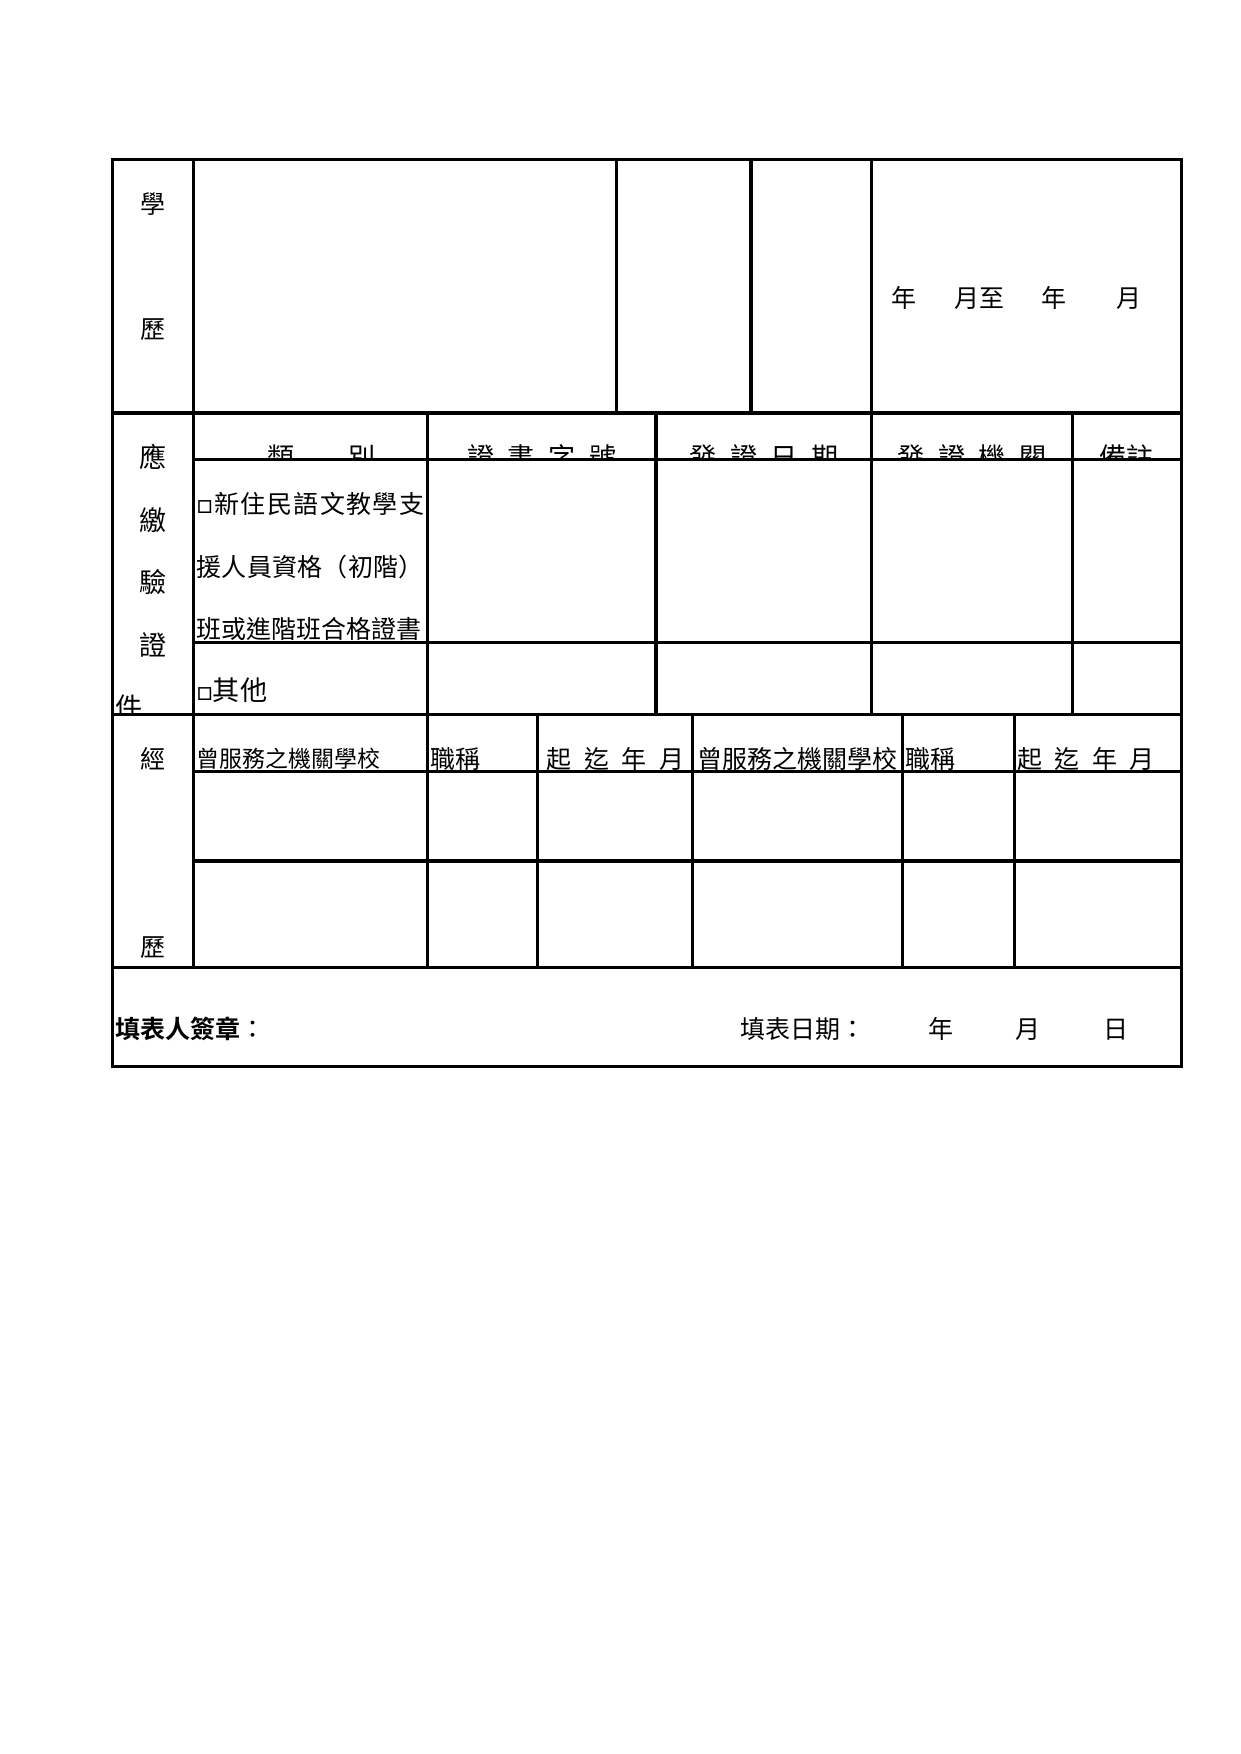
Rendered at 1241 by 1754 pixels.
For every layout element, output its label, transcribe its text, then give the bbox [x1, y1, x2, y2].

table_cell [429, 461, 654, 641]
table_cell 證 書 字 號 [429, 415, 654, 458]
table_cell 填表人簽章： 填表日期： 年 月 日 [114, 969, 1180, 1065]
table_cell [694, 863, 901, 966]
table_cell 經 歷 [114, 716, 192, 966]
table_cell 職稱 [904, 716, 1013, 770]
table_cell 類 別 [195, 415, 426, 458]
table_cell 年 月至 年 月 [873, 161, 1180, 411]
table_cell [195, 161, 615, 411]
table_cell [618, 161, 749, 411]
table_cell [429, 863, 536, 966]
table_cell [195, 773, 426, 859]
table_cell 起 迄 年 月 [1016, 716, 1180, 770]
table_cell 曾服務之機關學校 [195, 716, 426, 770]
table_cell 發 證 機 關 [873, 415, 1071, 458]
table_cell 曾服務之機關學校 [694, 716, 901, 770]
table_cell [539, 773, 691, 859]
table_cell [1016, 773, 1180, 859]
table_cell [429, 773, 536, 859]
table_cell [658, 644, 870, 713]
table_cell [1074, 461, 1180, 641]
table_cell 起 迄 年 月 [539, 716, 691, 770]
table_cell [429, 644, 654, 713]
table_cell [753, 161, 870, 411]
table_cell [873, 644, 1071, 713]
table_cell □新住民語文教學支援人員資格（初階）班或進階班合格證書 [195, 461, 426, 641]
table_cell 應 繳 驗 證 件 [114, 415, 192, 713]
table_cell [1016, 863, 1180, 966]
table_cell □其他 [195, 644, 426, 713]
table_cell 備註 [1074, 415, 1180, 458]
table_cell [873, 461, 1071, 641]
table_cell [195, 863, 426, 966]
table_cell 發 證 日 期 [658, 415, 870, 458]
table_cell [904, 773, 1013, 859]
table_cell [904, 863, 1013, 966]
table_cell [1074, 644, 1180, 713]
table_cell 學 歷 [114, 161, 192, 411]
table_cell [539, 863, 691, 966]
table_cell [658, 461, 870, 641]
table_cell [694, 773, 901, 859]
table_cell 職稱 [429, 716, 536, 770]
